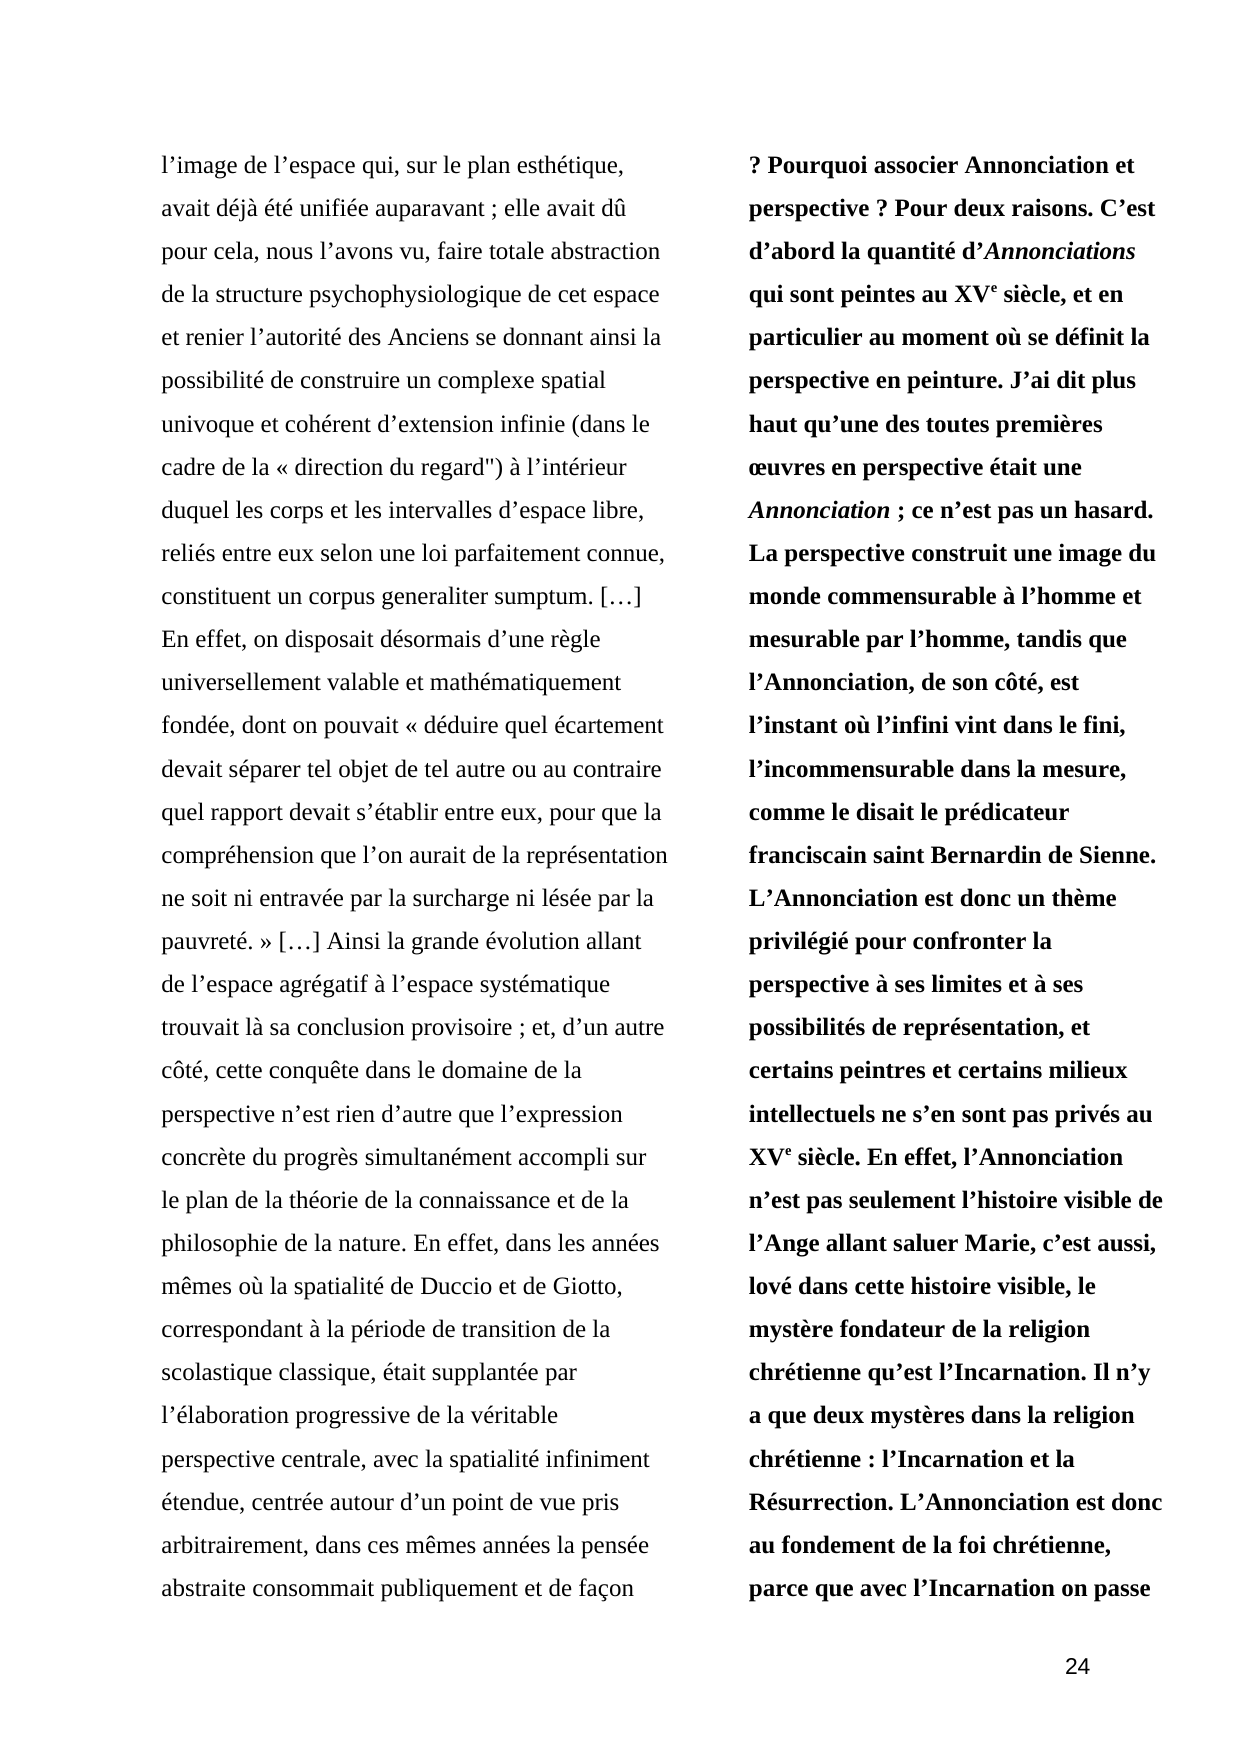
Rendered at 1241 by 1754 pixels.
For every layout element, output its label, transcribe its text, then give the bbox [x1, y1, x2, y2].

table_cell ? Pourquoi associer Annonciation et perspective ? Pour deux raisons. C’est d’abord la quantité d’Annonciations qui sont peintes au XVe siècle, et en particulier au moment où se définit la perspective en peinture. J’ai dit plus haut qu’une des toutes premières œuvres en perspective était une Annonciation ; ce n’est pas un hasard. La perspective construit une image du monde commensurable à l’homme et mesurable par l’homme, tandis que l’Annonciation, de son côté, est l’instant où l’infini vint dans le fini, l’incommensurable dans la mesure, comme le disait le prédicateur franciscain saint Bernardin de Sienne. L’Annonciation est donc un thème privilégié pour confronter la perspective à ses limites et à ses possibilités de représentation, et certains peintres et certains milieux intellectuels ne s’en sont pas privés au XVe siècle. En effet, l’Annonciation n’est pas seulement l’histoire visible de l’Ange allant saluer Marie, c’est aussi, lové dans cette histoire visible, le mystère fondateur de la religion chrétienne qu’est l’Incarnation. Il n’y a que deux mystères dans la religion chrétienne : l’Incarnation et la Résurrection. L’Annonciation est donc au fondement de la foi chrétienne, parce que avec l’Incarnation on passe [738, 150, 1175, 1602]
table_cell l’image de l’espace qui, sur le plan esthétique, avait déjà été unifiée auparavant ; elle avait dû pour cela, nous l’avons vu, faire totale abstraction de la structure psychophysiologique de cet espace et renier l’autorité des Anciens se donnant ainsi la possibilité de construire un complexe spatial univoque et cohérent d’extension infinie (dans le cadre de la « direction du regard") à l’intérieur duquel les corps et les intervalles d’espace libre, reliés entre eux selon une loi parfaitement connue, constituent un corpus generaliter sumptum. […] En effet, on disposait désormais d’une règle universellement valable et mathématiquement fondée, dont on pouvait « déduire quel écartement devait séparer tel objet de tel autre ou au contraire quel rapport devait s’établir entre eux, pour que la compréhension que l’on aurait de la représentation ne soit ni entravée par la surcharge ni lésée par la pauvreté. » […] Ainsi la grande évolution allant de l’espace agrégatif à l’espace systématique trouvait là sa conclusion provisoire ; et, d’un autre côté, cette conquête dans le domaine de la perspective n’est rien d’autre que l’expression concrète du progrès simultanément accompli sur le plan de la théorie de la connaissance et de la philosophie de la nature. En effet, dans les années mêmes où la spatialité de Duccio et de Giotto, correspondant à la période de transition de la scolastique classique, était supplantée par l’élaboration progressive de la véritable perspective centrale, avec la spatialité infiniment étendue, centrée autour d’un point de vue pris arbitrairement, dans ces mêmes années la pensée abstraite consommait publiquement et de façon [150, 150, 681, 1602]
table_cell [681, 150, 737, 1602]
